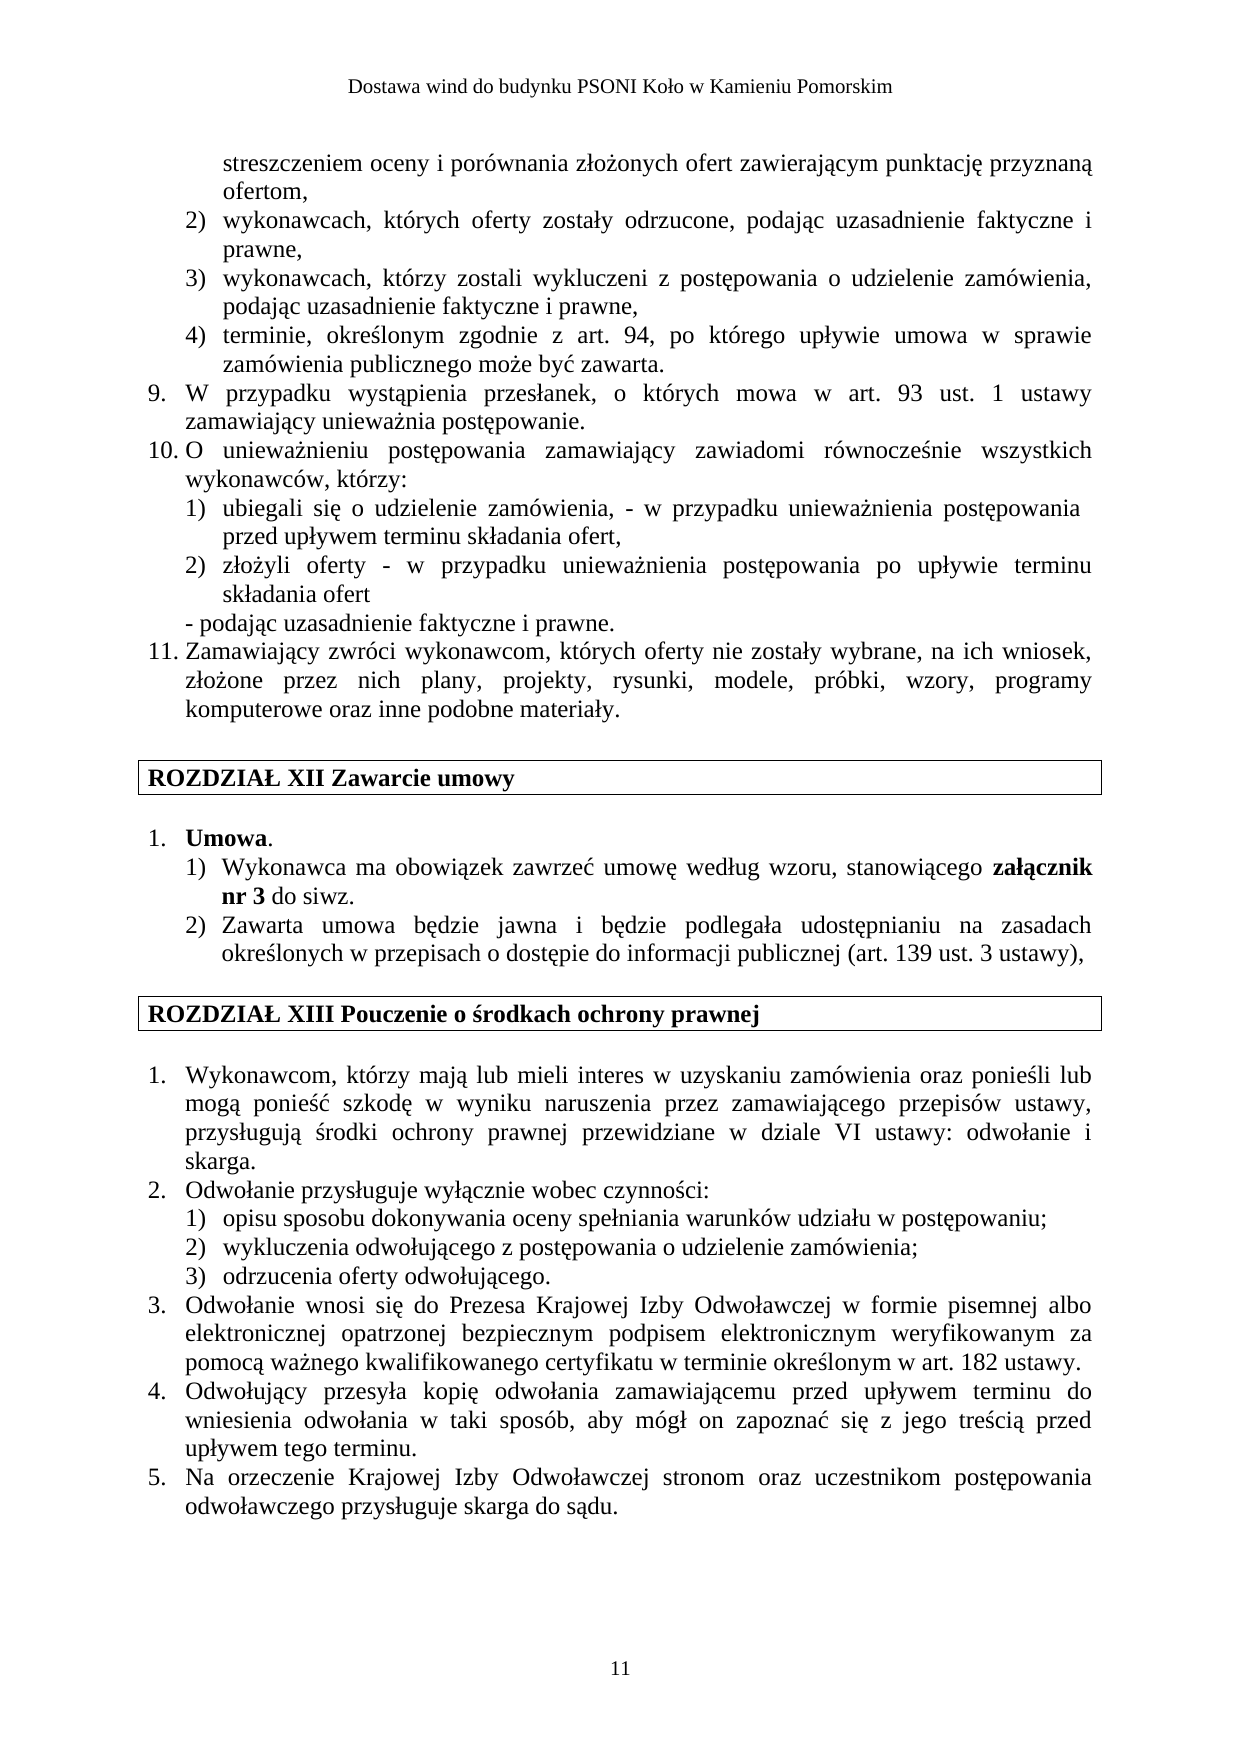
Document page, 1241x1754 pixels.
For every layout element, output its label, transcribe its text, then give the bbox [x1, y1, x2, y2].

text 2) wykonawcach, których oferty zostały odrzucone, podając uzasadnienie faktyczne i prawne, [185, 205, 1093, 263]
list Zawarta umowa będzie jawna i będzie podlegała udostępnianiu na zasadach określonych w przepisach o dostępie do informacji publicznej (art. 139 ust. 3 ustawy), [185, 910, 1093, 967]
list Odwołanie wnosi się do Prezesa Krajowej Izby Odwoławczej w formie pisemnej albo elektronicznej opatrzonej bezpiecznym podpisem elektronicznym weryfikowanym za pomocą ważnego kwalifikowanego certyfikatu w terminie określonym w art. 182 ustawy. [148, 1290, 1093, 1376]
subtitle ROZDZIAŁ XIII Pouczenie o środkach ochrony prawnej [139, 997, 1101, 1030]
subtitle ROZDZIAŁ XII Zawarcie umowy [139, 761, 1101, 794]
text 4) terminie, określonym zgodnie z art. 94, po którego upływie umowa w sprawie zamówienia publicznego może być zawarta. [185, 320, 1093, 378]
list Odwołanie przysługuje wyłącznie wobec czynności: [148, 1175, 1093, 1203]
text 3) wykonawcach, którzy zostali wykluczeni z postępowania o udzielenie zamówienia, podając uzasadnienie faktyczne i prawne, [185, 263, 1093, 320]
text 3) odrzucenia oferty odwołującego. [185, 1261, 1093, 1290]
text 2) wykluczenia odwołującego z postępowania o udzielenie zamówienia; [185, 1232, 1093, 1261]
list Wykonawca ma obowiązek zawrzeć umowę według wzoru, stanowiącego załącznik nr 3 do siwz. [185, 852, 1093, 910]
list złożyli oferty - w przypadku unieważnienia postępowania po upływie terminu składania ofert [185, 550, 1093, 608]
list O unieważnieniu postępowania zamawiający zawiadomi równocześnie wszystkich wykonawców, którzy: [148, 435, 1093, 493]
list Wykonawcom, którzy mają lub mieli interes w uzyskaniu zamówienia oraz ponieśli lub mogą ponieść szkodę w wyniku naruszenia przez zamawiającego przepisów ustawy, przysługują środki ochrony prawnej przewidziane w dziale VI ustawy: odwołanie i skarga. [148, 1060, 1093, 1175]
text streszczeniem oceny i porównania złożonych ofert zawierającym punktację przyznaną ofertom, [185, 148, 1093, 205]
text - podając uzasadnienie faktyczne i prawne. [185, 608, 1093, 636]
list Zamawiający zwróci wykonawcom, których oferty nie zostały wybrane, na ich wniosek, złożone przez nich plany, projekty, rysunki, modele, próbki, wzory, programy komputerowe oraz inne podobne materiały. [148, 636, 1093, 723]
list Na orzeczenie Krajowej Izby Odwoławczej stronom oraz uczestnikom postępowania odwoławczego przysługuje skarga do sądu. [148, 1462, 1093, 1520]
list ubiegali się o udzielenie zamówienia, - w przypadku unieważnienia postępowania przed upływem terminu składania ofert, [185, 493, 1093, 550]
list Umowa. [148, 823, 1093, 852]
list W przypadku wystąpienia przesłanek, o których mowa w art. 93 ust. 1 ustawy zamawiający unieważnia postępowanie. [148, 378, 1093, 435]
text 1) opisu sposobu dokonywania oceny spełniania warunków udziału w postępowaniu; [185, 1203, 1093, 1232]
list Odwołujący przesyła kopię odwołania zamawiającemu przed upływem terminu do wniesienia odwołania w taki sposób, aby mógł on zapoznać się z jego treścią przed upływem tego terminu. [148, 1376, 1093, 1462]
